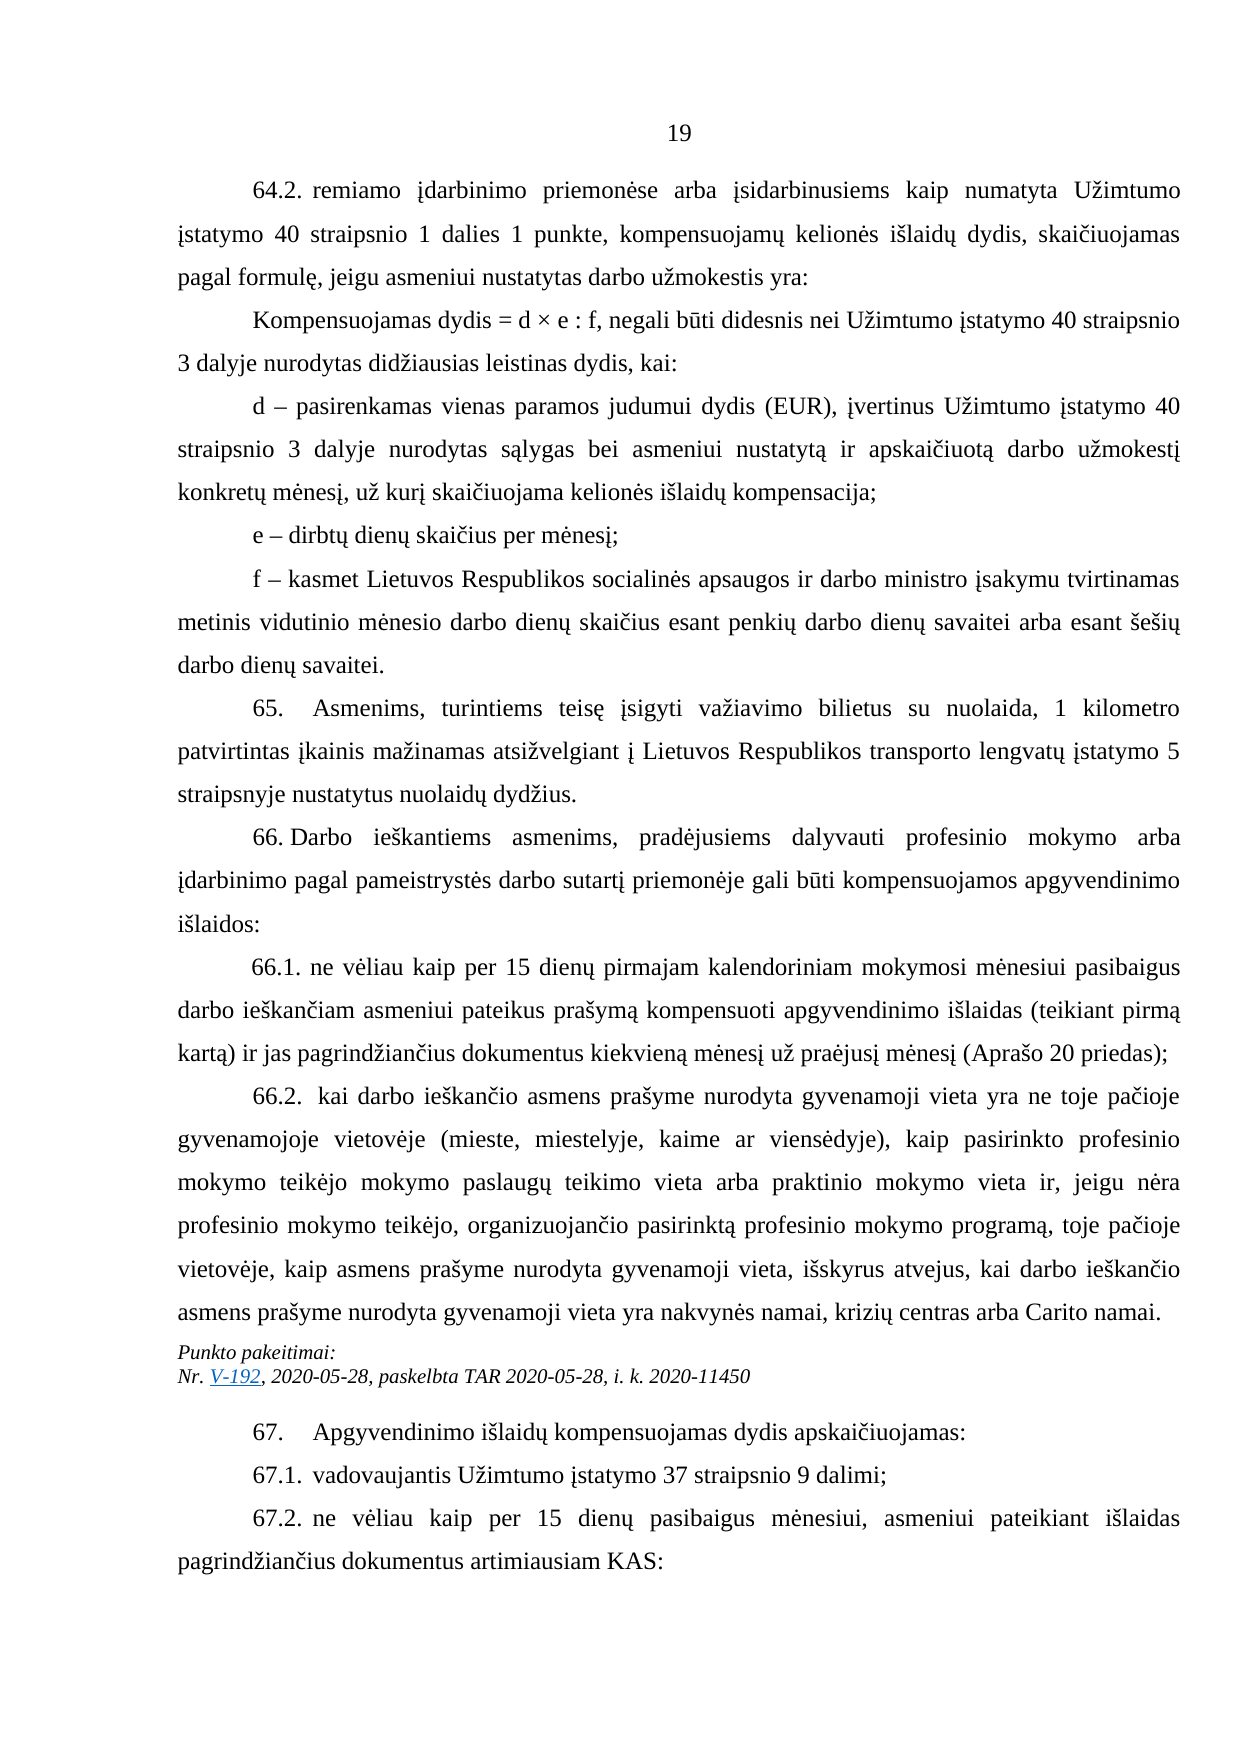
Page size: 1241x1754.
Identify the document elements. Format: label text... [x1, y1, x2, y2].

text Punkto pakeitimai: [177, 1340, 1181, 1364]
text d – pasirenkamas vienas paramos judumui dydis (EUR), įvertinus Užimtumo įstatymo 40 straipsnio 3 dalyje nurodytas sąlygas bei asmeniui nustatytą ir apskaičiuotą darbo užmokestį konkretų mėnesį, už kurį skaičiuojama kelionės išlaidų kompensacija; [177, 391, 1181, 506]
text 66.1. ne vėliau kaip per 15 dienų pirmajam kalendoriniam mokymosi mėnesiui pasibaigus darbo ieškančiam asmeniui pateikus prašymą kompensuoti apgyvendinimo išlaidas (teikiant pirmą kartą) ir jas pagrindžiančius dokumentus kiekvieną mėnesį už praėjusį mėnesį (Aprašo 20 priedas); [177, 952, 1181, 1067]
text 67.2. ne vėliau kaip per 15 dienų pasibaigus mėnesiui, asmeniui pateikiant išlaidas pagrindžiančius dokumentus artimiausiam KAS: [177, 1503, 1181, 1575]
text Kompensuojamas dydis = d × e : f, negali būti didesnis nei Užimtumo įstatymo 40 straipsnio 3 dalyje nurodytas didžiausias leistinas dydis, kai: [177, 305, 1181, 377]
text e – dirbtų dienų skaičius per mėnesį; [177, 521, 1181, 549]
text 64.2. remiamo įdarbinimo priemonėse arba įsidarbinusiems kaip numatyta Užimtumo įstatymo 40 straipsnio 1 dalies 1 punkte, kompensuojamų kelionės išlaidų dydis, skaičiuojamas pagal formulę, jeigu asmeniui nustatytas darbo užmokestis yra: [177, 176, 1181, 291]
text Nr. V-192, 2020-05-28, paskelbta TAR 2020-05-28, i. k. 2020-11450 [177, 1364, 1181, 1388]
text 66.2. kai darbo ieškančio asmens prašyme nurodyta gyvenamoji vieta yra ne toje pačioje gyvenamojoje vietovėje (mieste, miestelyje, kaime ar viensėdyje), kaip pasirinkto profesinio mokymo teikėjo mokymo paslaugų teikimo vieta arba praktinio mokymo vieta ir, jeigu nėra profesinio mokymo teikėjo, organizuojančio pasirinktą profesinio mokymo programą, toje pačioje vietovėje, kaip asmens prašyme nurodyta gyvenamoji vieta, išskyrus atvejus, kai darbo ieškančio asmens prašyme nurodyta gyvenamoji vieta yra nakvynės namai, krizių centras arba Carito namai. [177, 1081, 1181, 1326]
text 66. Darbo ieškantiems asmenims, pradėjusiems dalyvauti profesinio mokymo arba įdarbinimo pagal pameistrystės darbo sutartį priemonėje gali būti kompensuojamos apgyvendinimo išlaidos: [177, 822, 1181, 937]
text 65. Asmenims, turintiems teisę įsigyti važiavimo bilietus su nuolaida, 1 kilometro patvirtintas įkainis mažinamas atsižvelgiant į Lietuvos Respublikos transporto lengvatų įstatymo 5 straipsnyje nustatytus nuolaidų dydžius. [177, 693, 1181, 808]
text 67. Apgyvendinimo išlaidų kompensuojamas dydis apskaičiuojamas: [177, 1417, 1181, 1446]
text 67.1. vadovaujantis Užimtumo įstatymo 37 straipsnio 9 dalimi; [177, 1460, 1181, 1489]
text f – kasmet Lietuvos Respublikos socialinės apsaugos ir darbo ministro įsakymu tvirtinamas metinis vidutinio mėnesio darbo dienų skaičius esant penkių darbo dienų savaitei arba esant šešių darbo dienų savaitei. [177, 564, 1181, 679]
